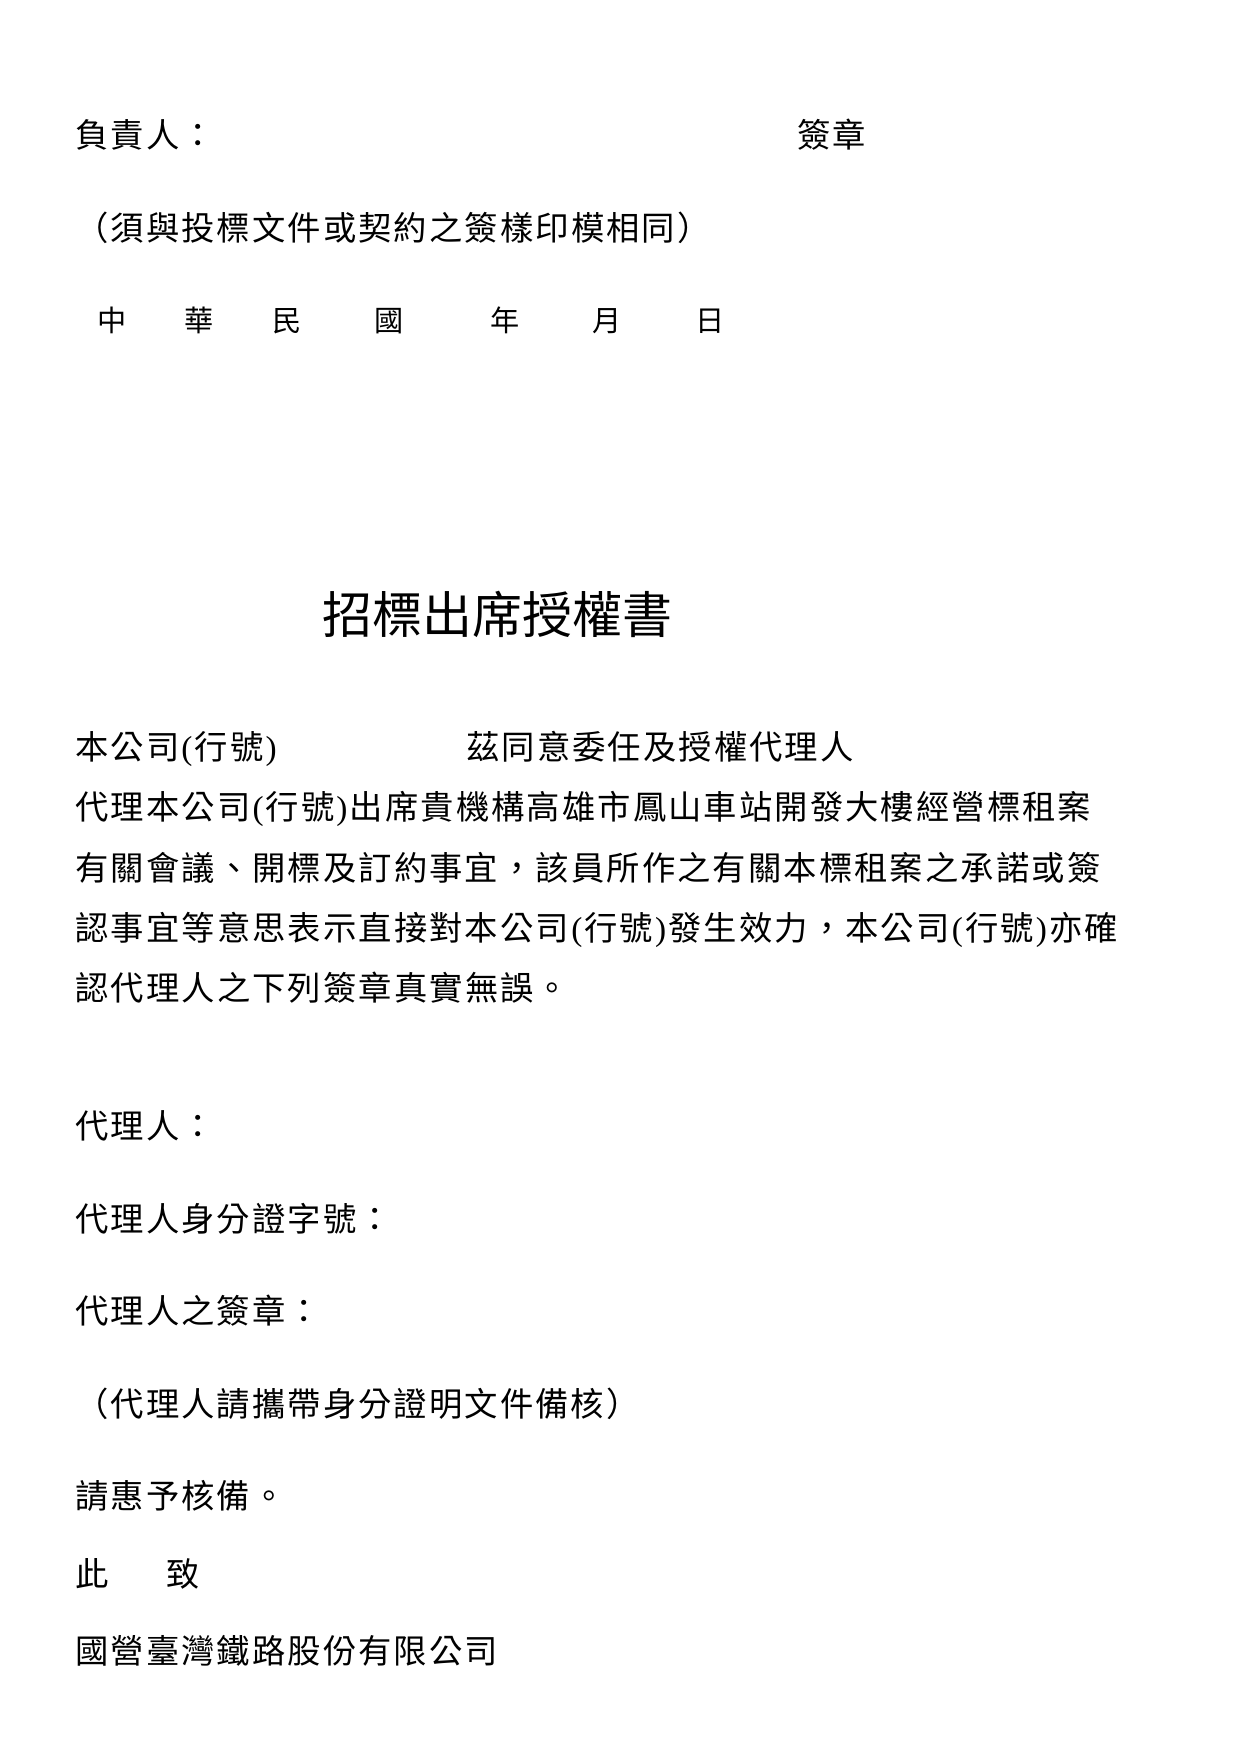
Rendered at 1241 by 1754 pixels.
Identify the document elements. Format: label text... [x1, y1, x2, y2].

text 負責人： 簽章 [75, 92, 1000, 154]
text （代理人請攜帶身分證明文件備核） [75, 1360, 1051, 1422]
text 代理人身分證字號： [75, 1175, 1051, 1237]
text 代理人： [75, 1082, 1051, 1145]
text 國營臺灣鐵路股份有限公司 [75, 1607, 1000, 1670]
text 本公司(行號) 茲同意委任及授權代理人 代理本公司(行號)出席貴機構高雄市鳳山車站開發大樓經營標租案有關會議、開標及訂約事宜，該員所作之有關本標租案之承諾或簽認事宜等意思表示直接對本公司(行號)發生效力，本公司(行號)亦確認代理人之下列簽章真實無誤。 [75, 721, 1121, 1010]
text 招標出席授權書 [262, 539, 937, 664]
text 中 華 民 國 年 月 日 [75, 277, 1000, 339]
text 請惠予核備。 [75, 1452, 1000, 1515]
text 此 致 [75, 1530, 1000, 1592]
text （須與投標文件或契約之簽樣印模相同） [75, 184, 1000, 247]
text 代理人之簽章： [75, 1267, 1051, 1330]
